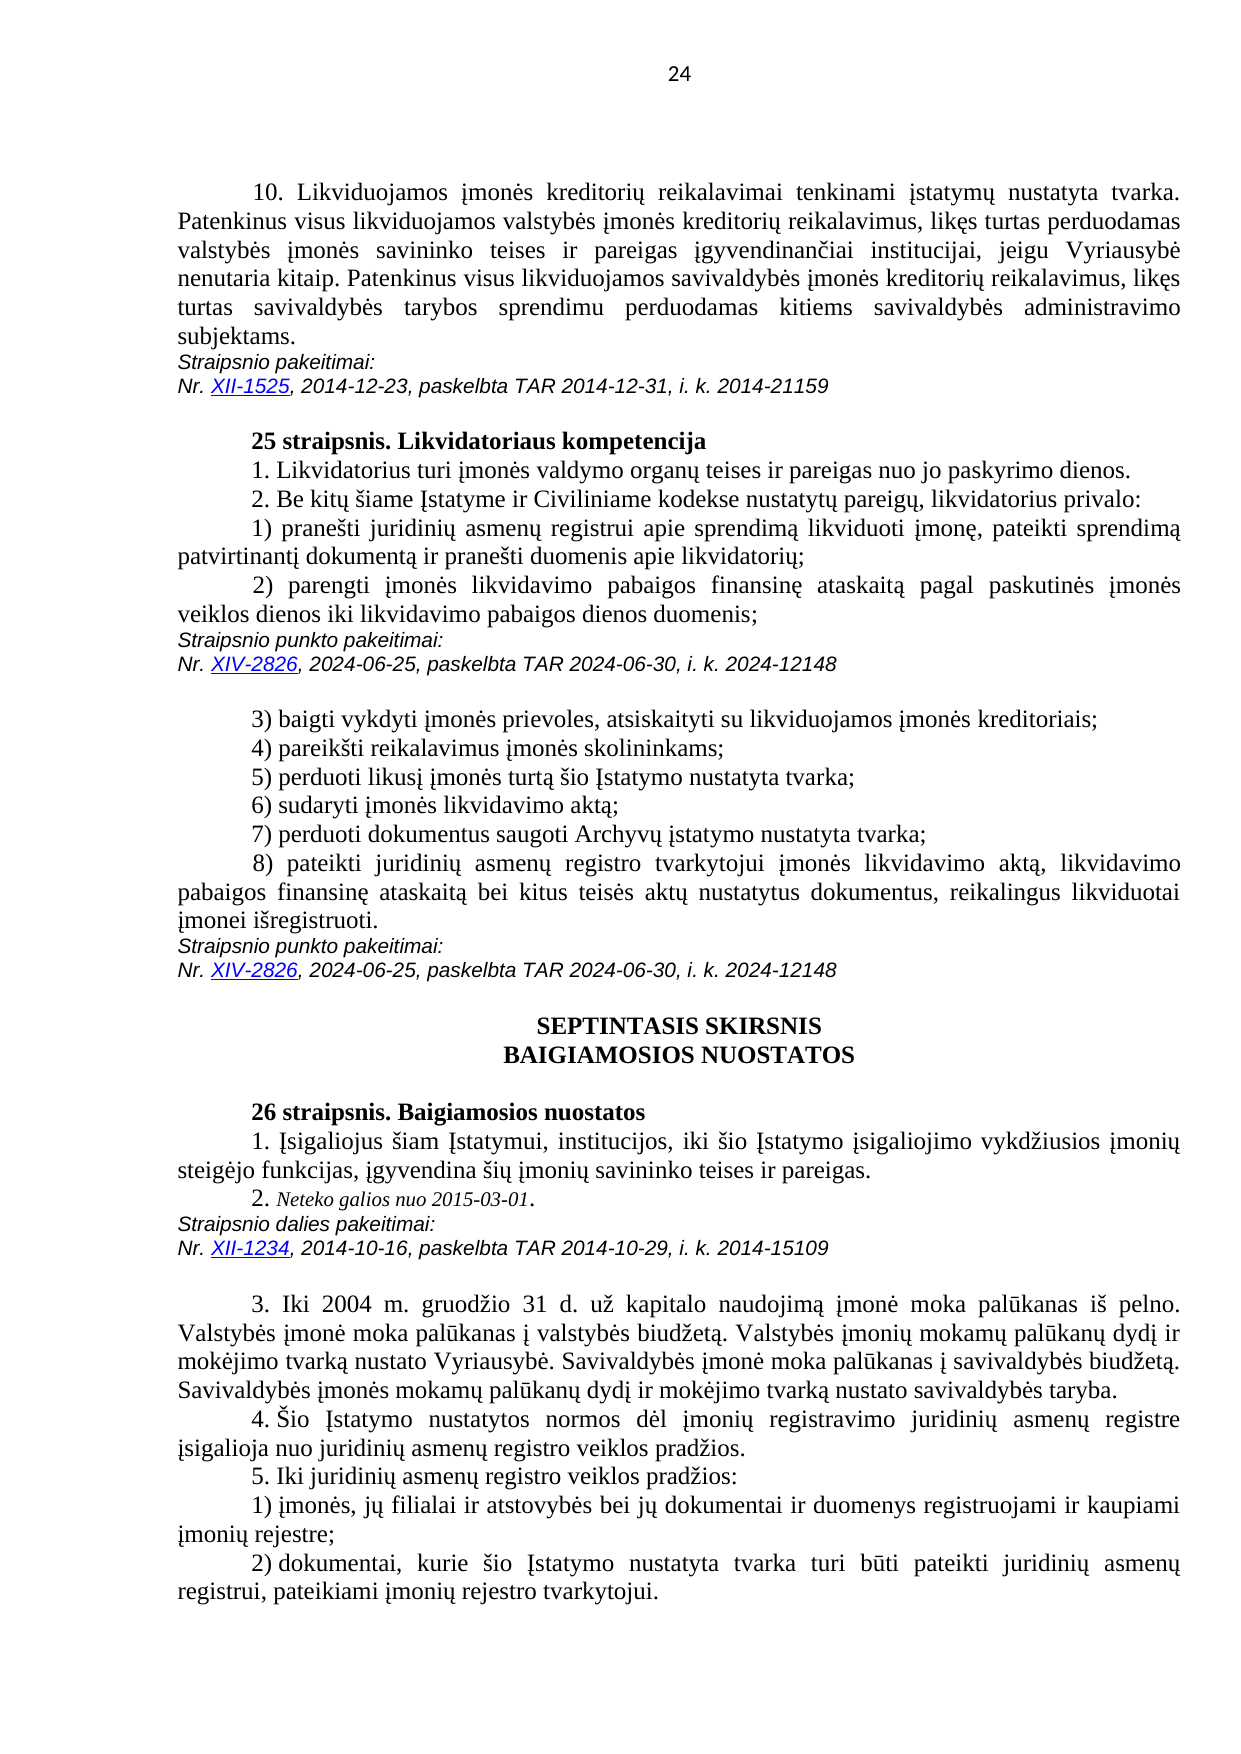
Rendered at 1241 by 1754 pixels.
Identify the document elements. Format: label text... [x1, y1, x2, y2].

text 2) parengti įmonės likvidavimo pabaigos finansinę ataskaitą pagal paskutinės įmonės veiklos dienos iki likvidavimo pabaigos dienos duomenis; [177, 570, 1181, 628]
text Nr. XIV-2826, 2024-06-25, paskelbta TAR 2024-06-30, i. k. 2024-12148 [177, 652, 1181, 676]
text 26 straipsnis. Baigiamosios nuostatos [177, 1097, 1181, 1126]
text 1. Likvidatorius turi įmonės valdymo organų teises ir pareigas nuo jo paskyrimo dienos. [177, 455, 1181, 484]
text 2) dokumentai, kurie šio Įstatymo nustatyta tvarka turi būti pateikti juridinių asmenų registrui, pateikiami įmonių rejestro tvarkytojui. [177, 1548, 1181, 1605]
text 1. Įsigaliojus šiam Įstatymui, institucijos, iki šio Įstatymo įsigaliojimo vykdžiusios įmonių steigėjo funkcijas, įgyvendina šių įmonių savininko teises ir pareigas. [177, 1126, 1181, 1183]
text Straipsnio punkto pakeitimai: [177, 628, 1181, 652]
text Nr. XII-1525, 2014-12-23, paskelbta TAR 2014-12-31, i. k. 2014-21159 [177, 374, 1181, 398]
text 10. Likviduojamos įmonės kreditorių reikalavimai tenkinami įstatymų nustatyta tvarka. Patenkinus visus likviduojamos valstybės įmonės kreditorių reikalavimus, likęs turtas perduodamas valstybės įmonės savininko teises ir pareigas įgyvendinančiai institucijai, jeigu Vyriausybė nenutaria kitaip. Patenkinus visus likviduojamos savivaldybės įmonės kreditorių reikalavimus, likęs turtas savivaldybės tarybos sprendimu perduodamas kitiems savivaldybės administravimo subjektams. [177, 177, 1181, 350]
text 5. Iki juridinių asmenų registro veiklos pradžios: [177, 1461, 1181, 1490]
text 3. Iki 2004 m. gruodžio 31 d. už kapitalo naudojimą įmonė moka palūkanas iš pelno. Valstybės įmonė moka palūkanas į valstybės biudžetą. Valstybės įmonių mokamų palūkanų dydį ir mokėjimo tvarką nustato Vyriausybė. Savivaldybės įmonė moka palūkanas į savivaldybės biudžetą. Savivaldybės įmonės mokamų palūkanų dydį ir mokėjimo tvarką nustato savivaldybės taryba. [177, 1289, 1181, 1404]
text 2. Be kitų šiame Įstatyme ir Civiliniame kodekse nustatytų pareigų, likvidatorius privalo: [177, 484, 1181, 513]
text Nr. XII-1234, 2014-10-16, paskelbta TAR 2014-10-29, i. k. 2014-15109 [177, 1236, 1181, 1260]
text 4. Šio Įstatymo nustatytos normos dėl įmonių registravimo juridinių asmenų registre įsigalioja nuo juridinių asmenų registro veiklos pradžios. [177, 1404, 1181, 1461]
text 1) pranešti juridinių asmenų registrui apie sprendimą likviduoti įmonę, pateikti sprendimą patvirtinantį dokumentą ir pranešti duomenis apie likvidatorių; [177, 513, 1181, 570]
text 1) įmonės, jų filialai ir atstovybės bei jų dokumentai ir duomenys registruojami ir kaupiami įmonių rejestre; [177, 1490, 1181, 1548]
text 7) perduoti dokumentus saugoti Archyvų įstatymo nustatyta tvarka; [177, 819, 1181, 848]
text 8) pateikti juridinių asmenų registro tvarkytojui įmonės likvidavimo aktą, likvidavimo pabaigos finansinę ataskaitą bei kitus teisės aktų nustatytus dokumentus, reikalingus likviduotai įmonei išregistruoti. [177, 848, 1181, 934]
text 25 straipsnis. Likvidatoriaus kompetencija [177, 426, 1181, 455]
text Straipsnio dalies pakeitimai: [177, 1212, 1181, 1236]
text 4) pareikšti reikalavimus įmonės skolininkams; [177, 733, 1181, 762]
text Nr. XIV-2826, 2024-06-25, paskelbta TAR 2024-06-30, i. k. 2024-12148 [177, 958, 1181, 982]
text Straipsnio pakeitimai: [177, 350, 1181, 374]
text BAIGIAMOSIOS NUOSTATOS [177, 1040, 1181, 1068]
text Septintasis skirsnis [177, 1011, 1181, 1040]
text 3) baigti vykdyti įmonės prievoles, atsiskaityti su likviduojamos įmonės kreditoriais; [177, 704, 1181, 733]
text 2. Neteko galios nuo 2015-03-01. [177, 1183, 1181, 1212]
text 5) perduoti likusį įmonės turtą šio Įstatymo nustatyta tvarka; [177, 762, 1181, 791]
text 6) sudaryti įmonės likvidavimo aktą; [177, 791, 1181, 819]
text Straipsnio punkto pakeitimai: [177, 934, 1181, 958]
